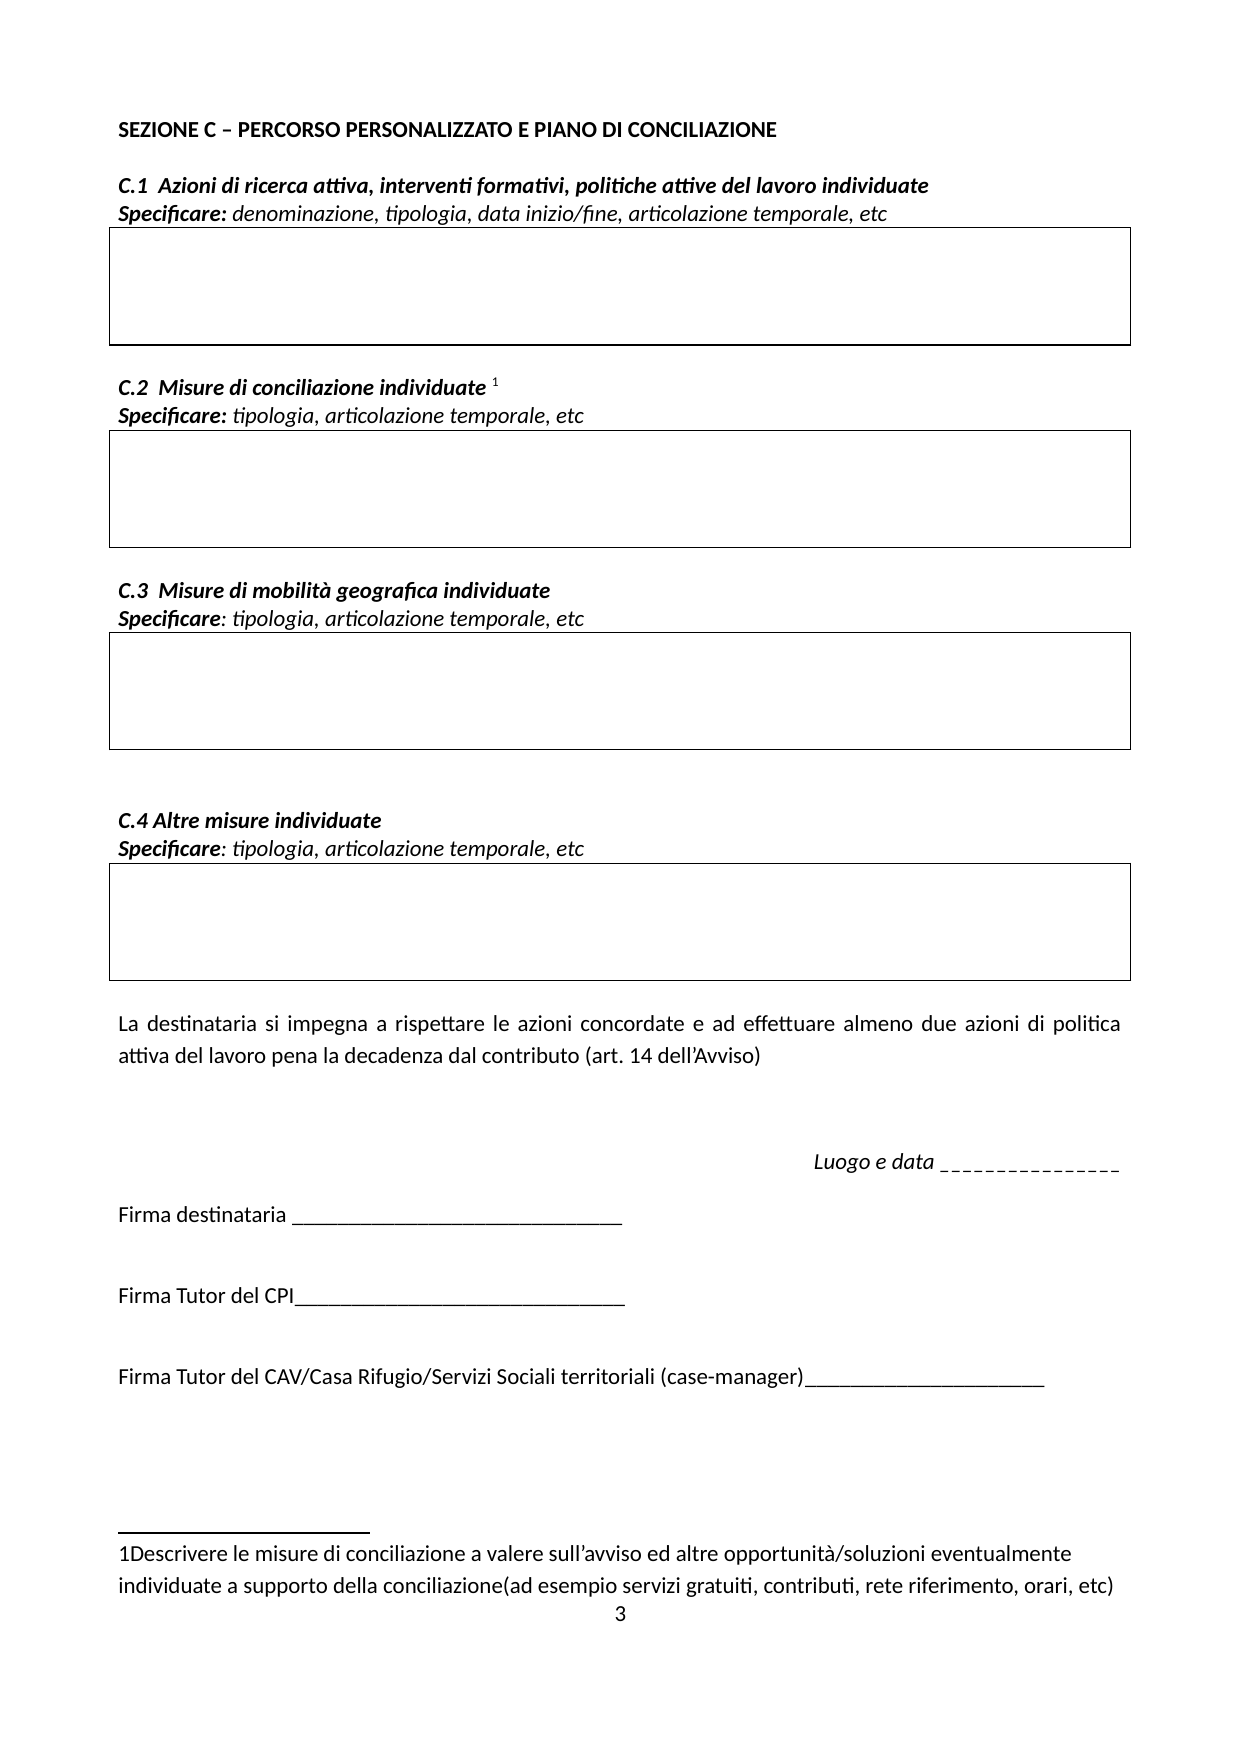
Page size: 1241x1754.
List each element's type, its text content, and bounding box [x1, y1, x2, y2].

text C.4 Altre misure individuate [118, 806, 1122, 834]
text Specificare: tipologia, articolazione temporale, etc [118, 604, 1122, 632]
text Firma destinataria _____________________________ [118, 1200, 1122, 1228]
text Firma Tutor del CPI_____________________________ [118, 1281, 1122, 1309]
text C.3 Misure di mobilità geografica individuate [118, 576, 1122, 604]
text La destinataria si impegna a rispettare le azioni concordate e ad effettuare almeno due azioni di politica attiva del lavoro pena la decadenza dal contributo (art. 14 dell’Avviso) [118, 1009, 1122, 1069]
text Firma Tutor del CAV/Casa Rifugio/Servizi Sociali territoriali (case-manager)_____________________ [118, 1362, 1122, 1390]
text Specificare: denominazione, tipologia, data inizio/fine, articolazione temporale, etc [118, 199, 1122, 227]
text Luogo e data ________________ [118, 1147, 1122, 1175]
text C.1 Azioni di ricerca attiva, interventi formativi, politiche attive del lavoro individuate [118, 171, 1122, 199]
text C.2 Misure di conciliazione individuate [118, 373, 1122, 402]
text Descrivere le misure di conciliazione a valere sull’avviso ed altre opportunità/soluzioni eventualmente individuate a supporto della conciliazione(ad esempio servizi gratuiti, contributi, rete riferimento, orari, etc) [118, 1539, 1122, 1599]
text Sezione C – PERCORSO PERSONALIZZATO E PIANO DI CONCILIAZIONE [118, 115, 1122, 143]
text Specificare: tipologia, articolazione temporale, etc [118, 834, 1122, 862]
text Specificare: tipologia, articolazione temporale, etc [118, 402, 1122, 429]
